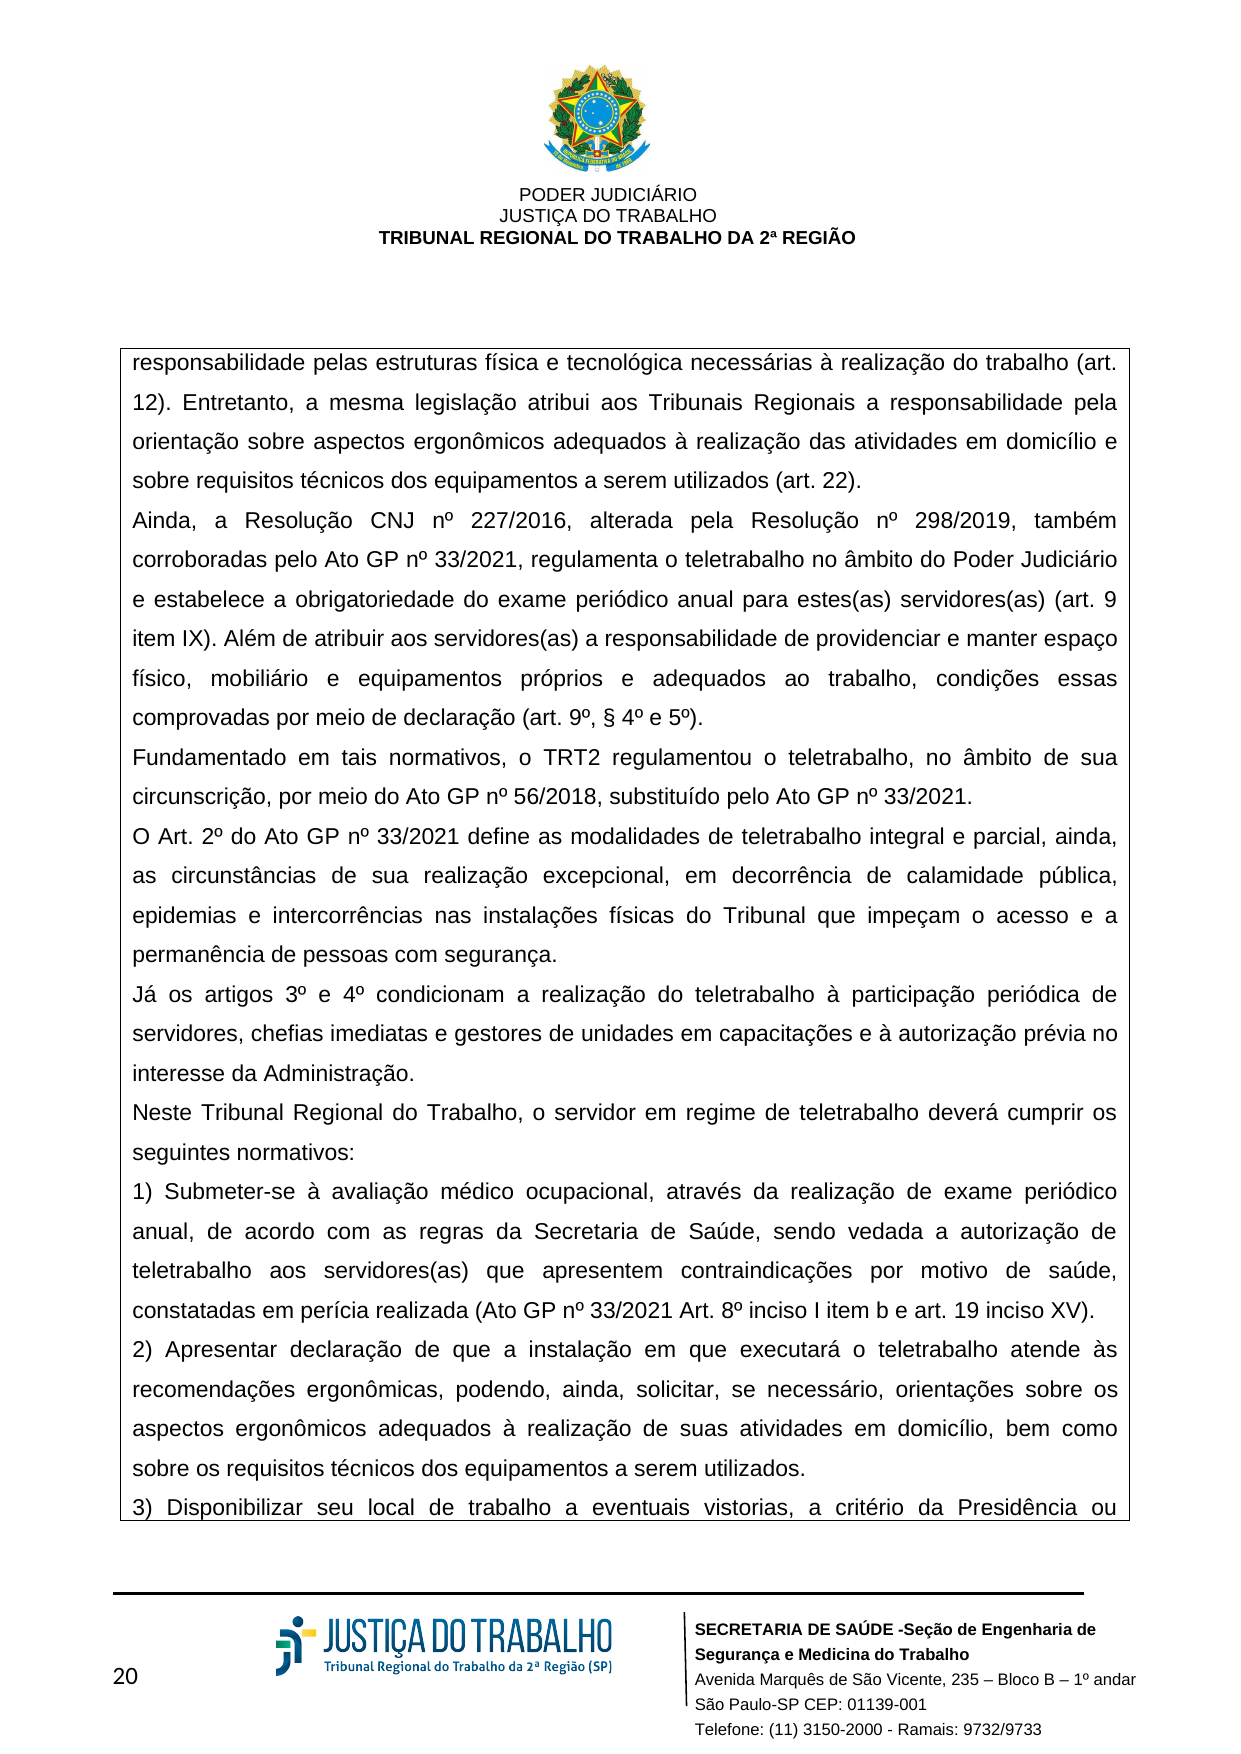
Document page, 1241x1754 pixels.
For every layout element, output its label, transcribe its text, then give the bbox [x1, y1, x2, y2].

table_cell responsabilidade pelas estruturas física e tecnológica necessárias à realização do trabalho (art. 12). Entretanto, a mesma legislação atribui aos Tribunais Regionais a responsabilidade pela orientação sobre aspectos ergonômicos adequados à realização das atividades em domicílio e sobre requisitos técnicos dos equipamentos a serem utilizados (art. 22). Ainda, a Resolução CNJ nº 227/2016, alterada pela Resolução nº 298/2019, também corroboradas pelo Ato GP nº 33/2021, regulamenta o teletrabalho no âmbito do Poder Judiciário e estabelece a obrigatoriedade do exame periódico anual para estes(as) servidores(as) (art. 9 item IX). Além de atribuir aos servidores(as) a responsabilidade de providenciar e manter espaço físico, mobiliário e equipamentos próprios e adequados ao trabalho, condições essas comprovadas por meio de declaração (art. 9º, § 4º e 5º). Fundamentado em tais normativos, o TRT2 regulamentou o teletrabalho, no âmbito de sua circunscrição, por meio do Ato GP nº 56/2018, substituído pelo Ato GP nº 33/2021. O Art. 2º do Ato GP nº 33/2021 define as modalidades de teletrabalho integral e parcial, ainda, as circunstâncias de sua realização excepcional, em decorrência de calamidade pública, epidemias e intercorrências nas instalações físicas do Tribunal que impeçam o acesso e a permanência de pessoas com segurança. Já os artigos 3º e 4º condicionam a realização do teletrabalho à participação periódica de servidores, chefias imediatas e gestores de unidades em capacitações e à autorização prévia no interesse da Administração. Neste Tribunal Regional do Trabalho, o servidor em regime de teletrabalho deverá cumprir os seguintes normativos: 1) Submeter-se à avaliação médico ocupacional, através da realização de exame periódico anual, de acordo com as regras da Secretaria de Saúde, sendo vedada a autorização de teletrabalho aos servidores(as) que apresentem contraindicações por motivo de saúde, constatadas em perícia realizada (Ato GP nº 33/2021 Art. 8º inciso I item b e art. 19 inciso XV). 2) Apresentar declaração de que a instalação em que executará o teletrabalho atende às recomendações ergonômicas, podendo, ainda, solicitar, se necessário, orientações sobre os aspectos ergonômicos adequados à realização de suas atividades em domicílio, bem como sobre os requisitos técnicos dos equipamentos a serem utilizados. 3) Disponibilizar seu local de trabalho a eventuais vistorias, a critério da Presidência ou [121, 349, 1129, 1520]
picture [276, 1616, 612, 1676]
picture [543, 65, 650, 172]
